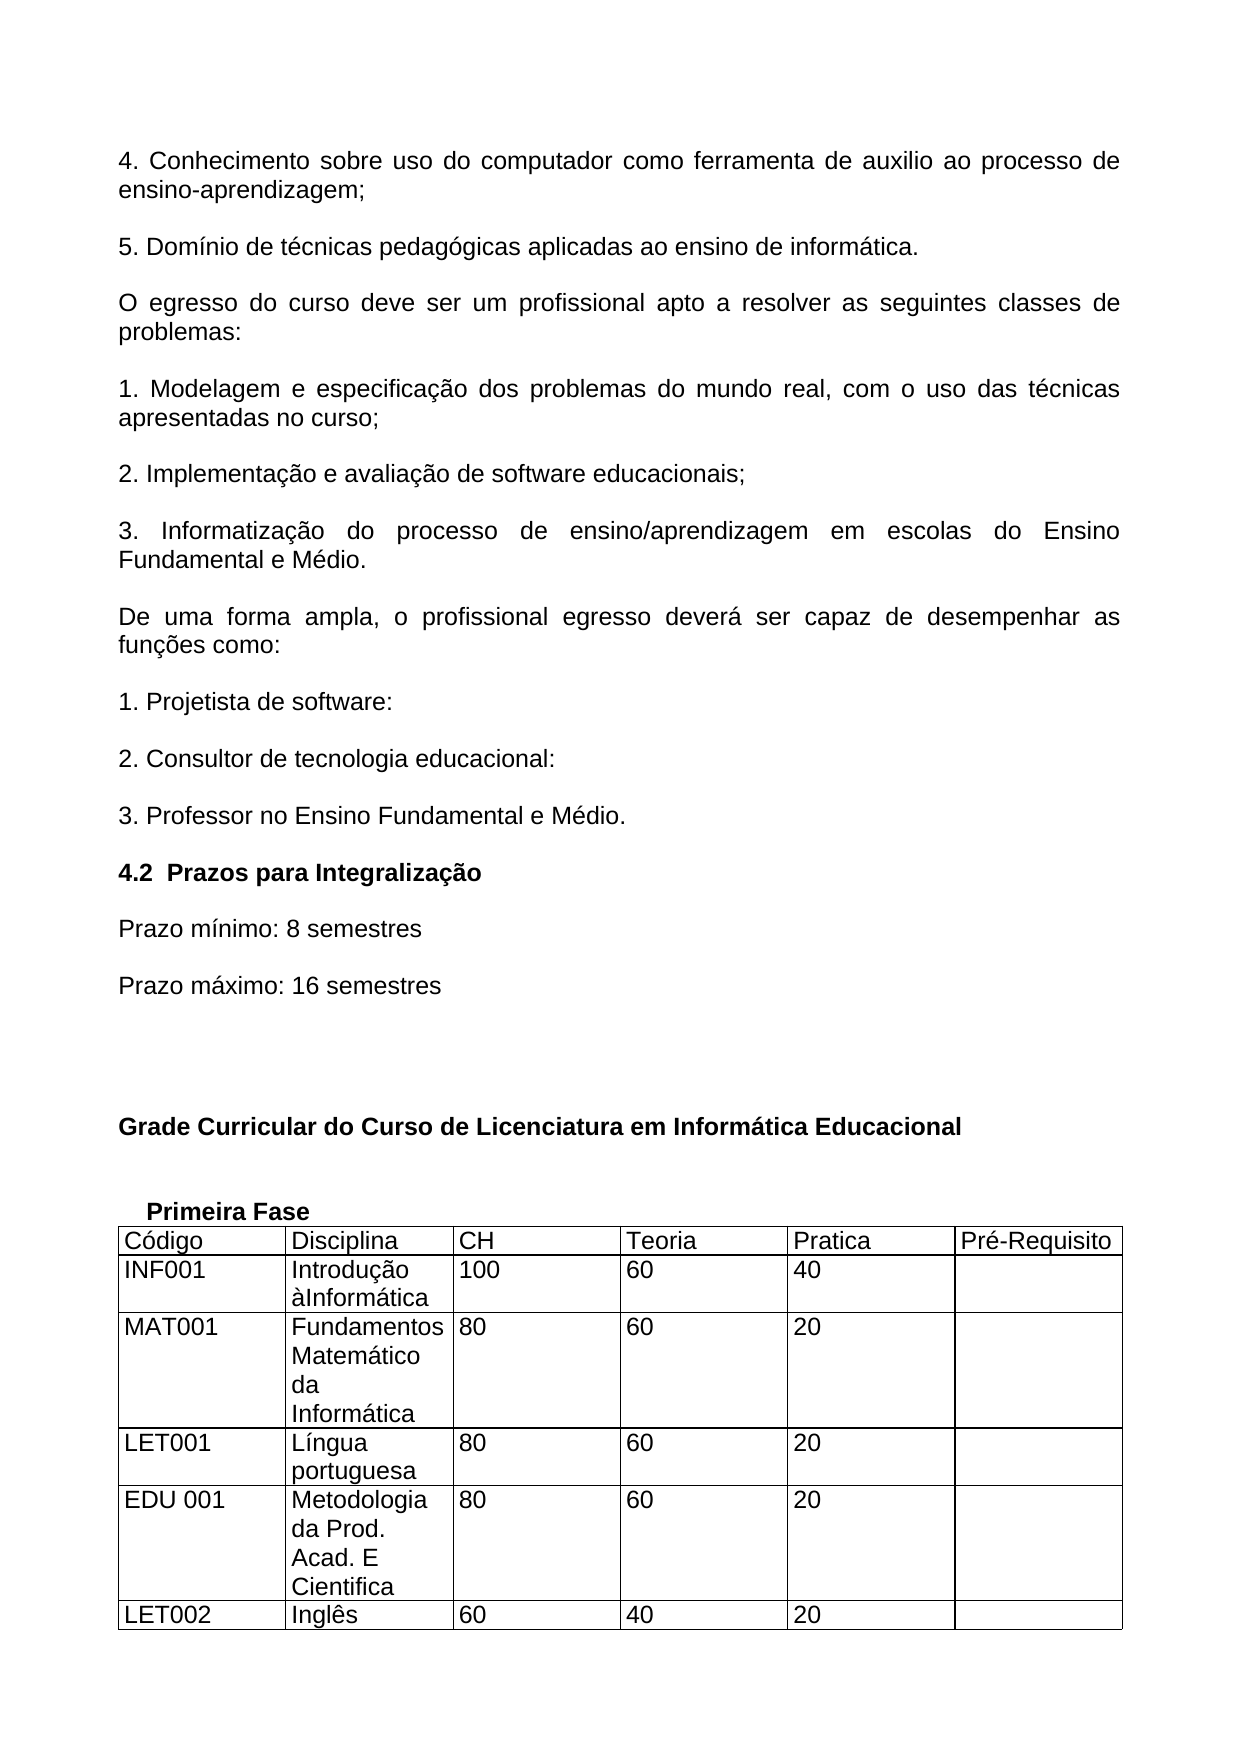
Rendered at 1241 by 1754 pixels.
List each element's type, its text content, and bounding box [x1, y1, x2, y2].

table_cell MAT001 [119, 1313, 285, 1427]
table_cell Língua portuguesa [286, 1429, 453, 1485]
text Grade Curricular do Curso de Licenciatura em Informática Educacional [118, 1112, 1122, 1141]
table_cell 20 [788, 1313, 954, 1427]
table_header Pratica [788, 1227, 954, 1254]
table_cell LET002 [119, 1601, 285, 1629]
text 3. Professor no Ensino Fundamental e Médio. [118, 801, 1122, 829]
table_cell [956, 1601, 1122, 1629]
table_cell 60 [621, 1256, 787, 1312]
table_cell [956, 1486, 1122, 1600]
table_cell [956, 1429, 1122, 1485]
table_cell 80 [454, 1429, 620, 1485]
table_cell Metodologia da Prod. Acad. E Cientifica [286, 1486, 453, 1600]
text De uma forma ampla, o profissional egresso deverá ser capaz de desempenhar as funções como: [118, 602, 1122, 659]
table_cell [956, 1313, 1122, 1427]
text 5. Domínio de técnicas pedagógicas aplicadas ao ensino de informática. [118, 232, 1122, 260]
text 1. Modelagem e especificação dos problemas do mundo real, com o uso das técnicas apresentadas no curso; [118, 374, 1122, 431]
text 4. Conhecimento sobre uso do computador como ferramenta de auxilio ao processo de ensino-aprendizagem; [118, 146, 1122, 204]
table_cell 40 [788, 1256, 954, 1312]
text 2. Implementação e avaliação de software educacionais; [118, 459, 1122, 488]
text O egresso do curso deve ser um profissional apto a resolver as seguintes classes de problemas: [118, 288, 1122, 346]
table_cell 20 [788, 1601, 954, 1629]
table_cell 100 [454, 1256, 620, 1312]
text 1. Projetista de software: [118, 687, 1122, 716]
table_header Pré-Requisito [956, 1227, 1122, 1254]
table_header Código [119, 1227, 285, 1254]
table_header Disciplina [286, 1227, 453, 1254]
table_cell 20 [788, 1486, 954, 1600]
table_cell LET001 [119, 1429, 285, 1485]
text Primeira Fase [118, 1197, 1122, 1226]
table_cell 80 [454, 1313, 620, 1427]
table_cell INF001 [119, 1256, 285, 1312]
table_header Teoria [621, 1227, 787, 1254]
table_header CH [454, 1227, 620, 1254]
table_cell 60 [621, 1429, 787, 1485]
text 3. Informatização do processo de ensino/aprendizagem em escolas do Ensino Fundamental e Médio. [118, 516, 1122, 574]
table_cell Inglês [286, 1601, 453, 1629]
table_cell EDU 001 [119, 1486, 285, 1600]
text 2. Consultor de tecnologia educacional: [118, 744, 1122, 773]
table_cell 60 [454, 1601, 620, 1629]
table_cell 60 [621, 1313, 787, 1427]
text 4.2 Prazos para Integralização [118, 858, 1122, 886]
text Prazo máximo: 16 semestres [118, 971, 1122, 1000]
table_cell 20 [788, 1429, 954, 1485]
table_cell 60 [621, 1486, 787, 1600]
table_cell Introdução àInformática [286, 1256, 453, 1312]
table_cell Fundamentos Matemático da Informática [286, 1313, 453, 1427]
table_cell 40 [621, 1601, 787, 1629]
table_cell [956, 1256, 1122, 1312]
table_cell 80 [454, 1486, 620, 1600]
text Prazo mínimo: 8 semestres [118, 914, 1122, 943]
